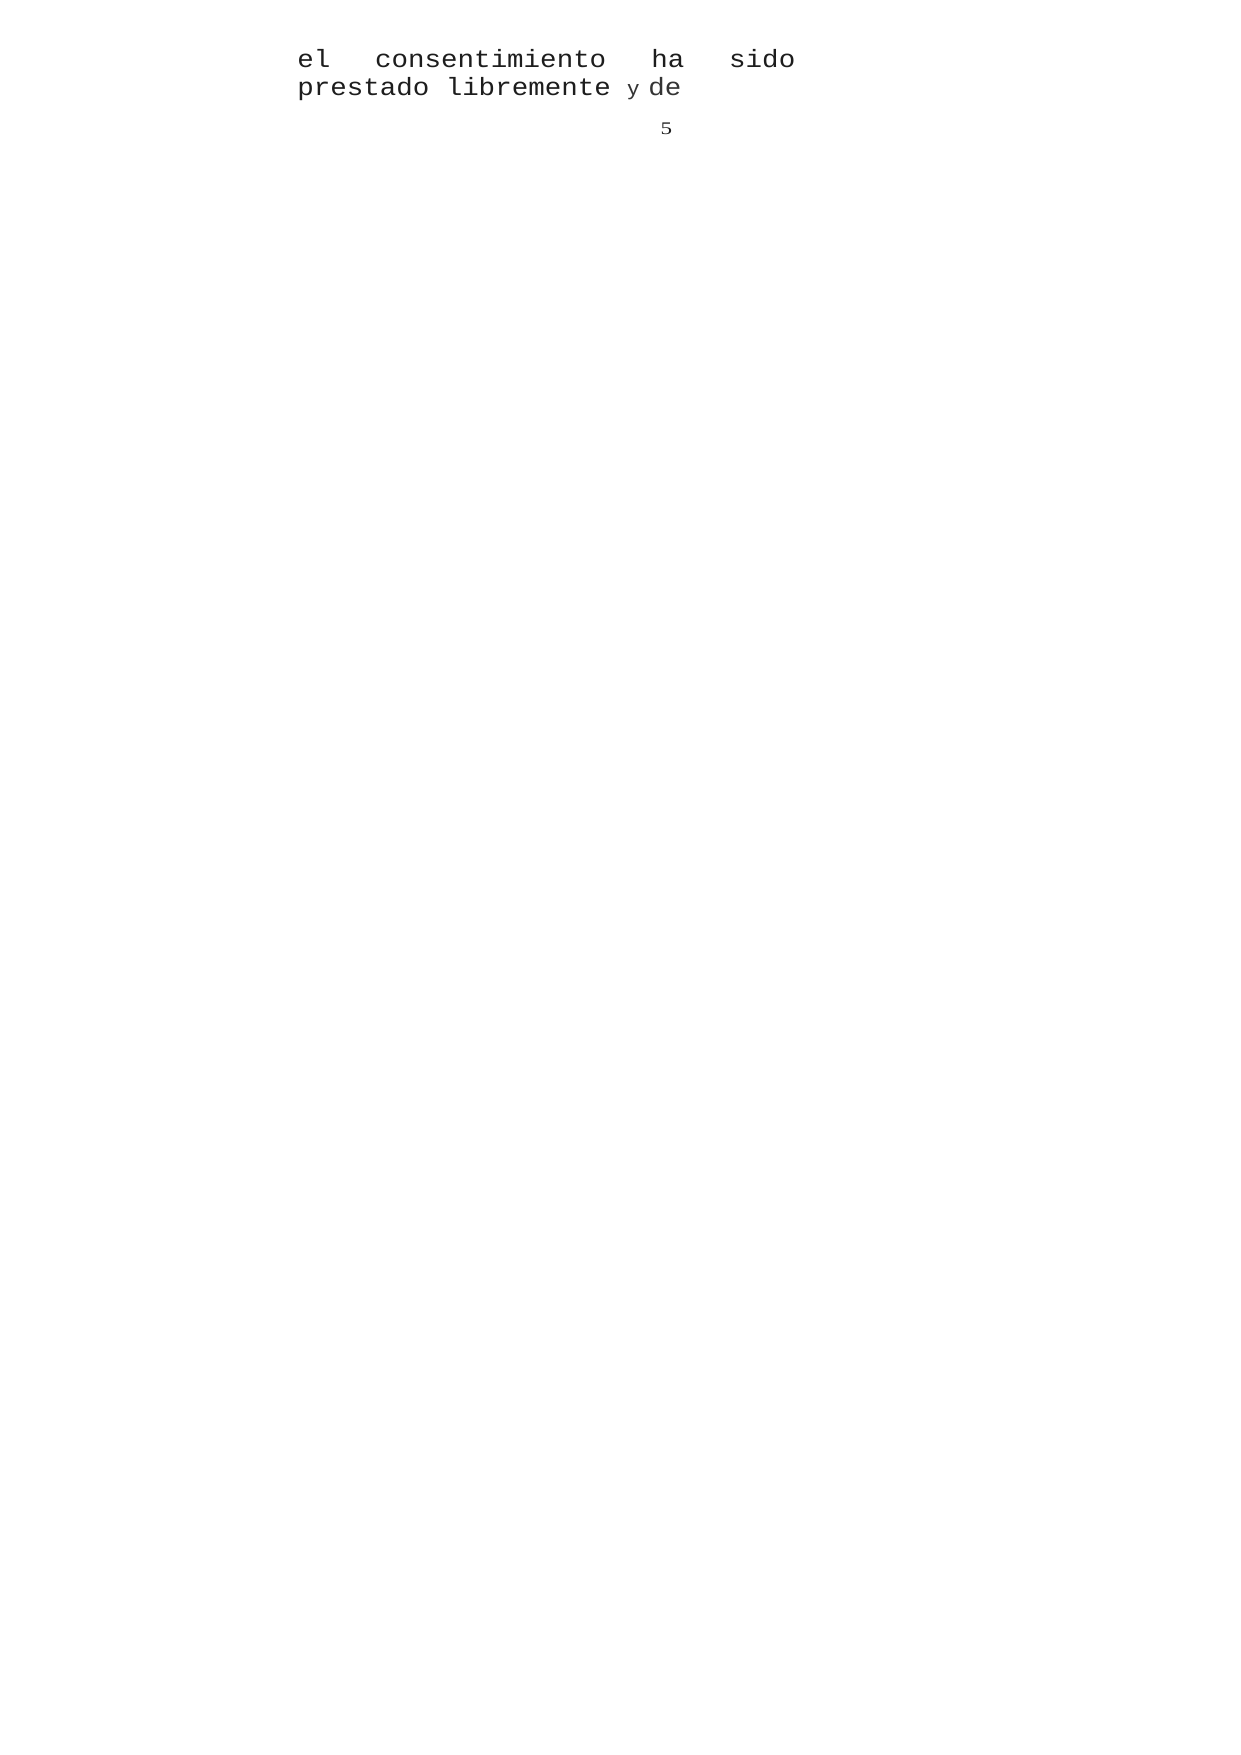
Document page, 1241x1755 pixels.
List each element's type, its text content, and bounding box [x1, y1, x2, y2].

text el consentimiento ha sido prestado libremente y de [297, 46, 795, 101]
